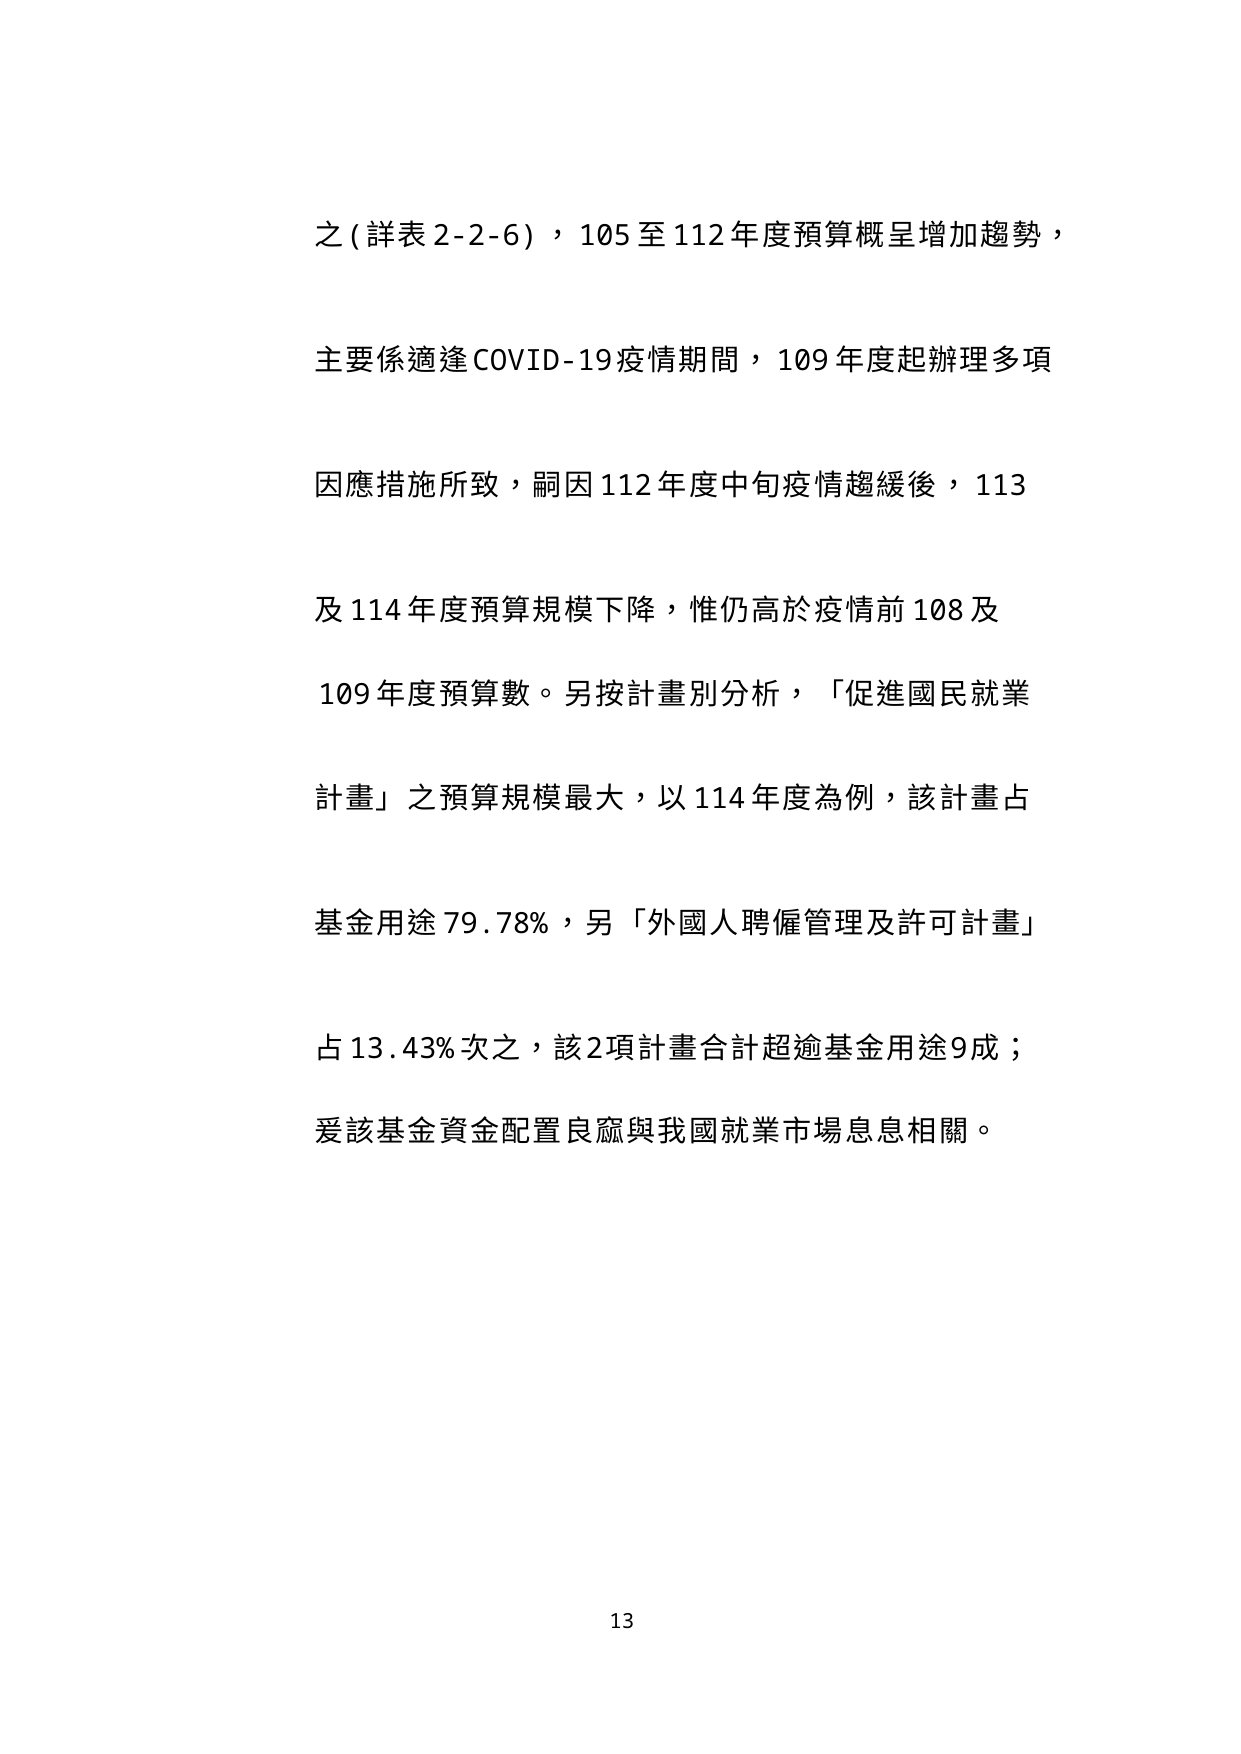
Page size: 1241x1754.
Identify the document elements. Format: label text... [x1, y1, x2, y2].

text 3.就業安定基金依據就業服務法及勞資爭議處理法規定設立，主要係政府為促進國民就業，平衡雇主因聘僱外國人從事就業服務法第46條第1項第8款至第10款規定之工作所衍生之社會成本，及處理勞資爭議，以保障勞工權益。按近10年來就業安定基金用途規模觀之(詳表2-2-6)，105至112年度預算概呈增加趨勢，主要係適逢COVID-19疫情期間，109年度起辦理多項因應措施所致，嗣因112年度中旬疫情趨緩後，113及114年度預算規模下降，惟仍高於疫情前108及109年度預算數。另按計畫別分析，「促進國民就業計畫」之預算規模最大，以114年度為例，該計畫占基金用途79.78%，另「外國人聘僱管理及許可計畫」占13.43%次之，該2項計畫合計超逾基金用途9成；爰該基金資金配置良窳與我國就業市場息息相關。 [276, 150, 1052, 1150]
